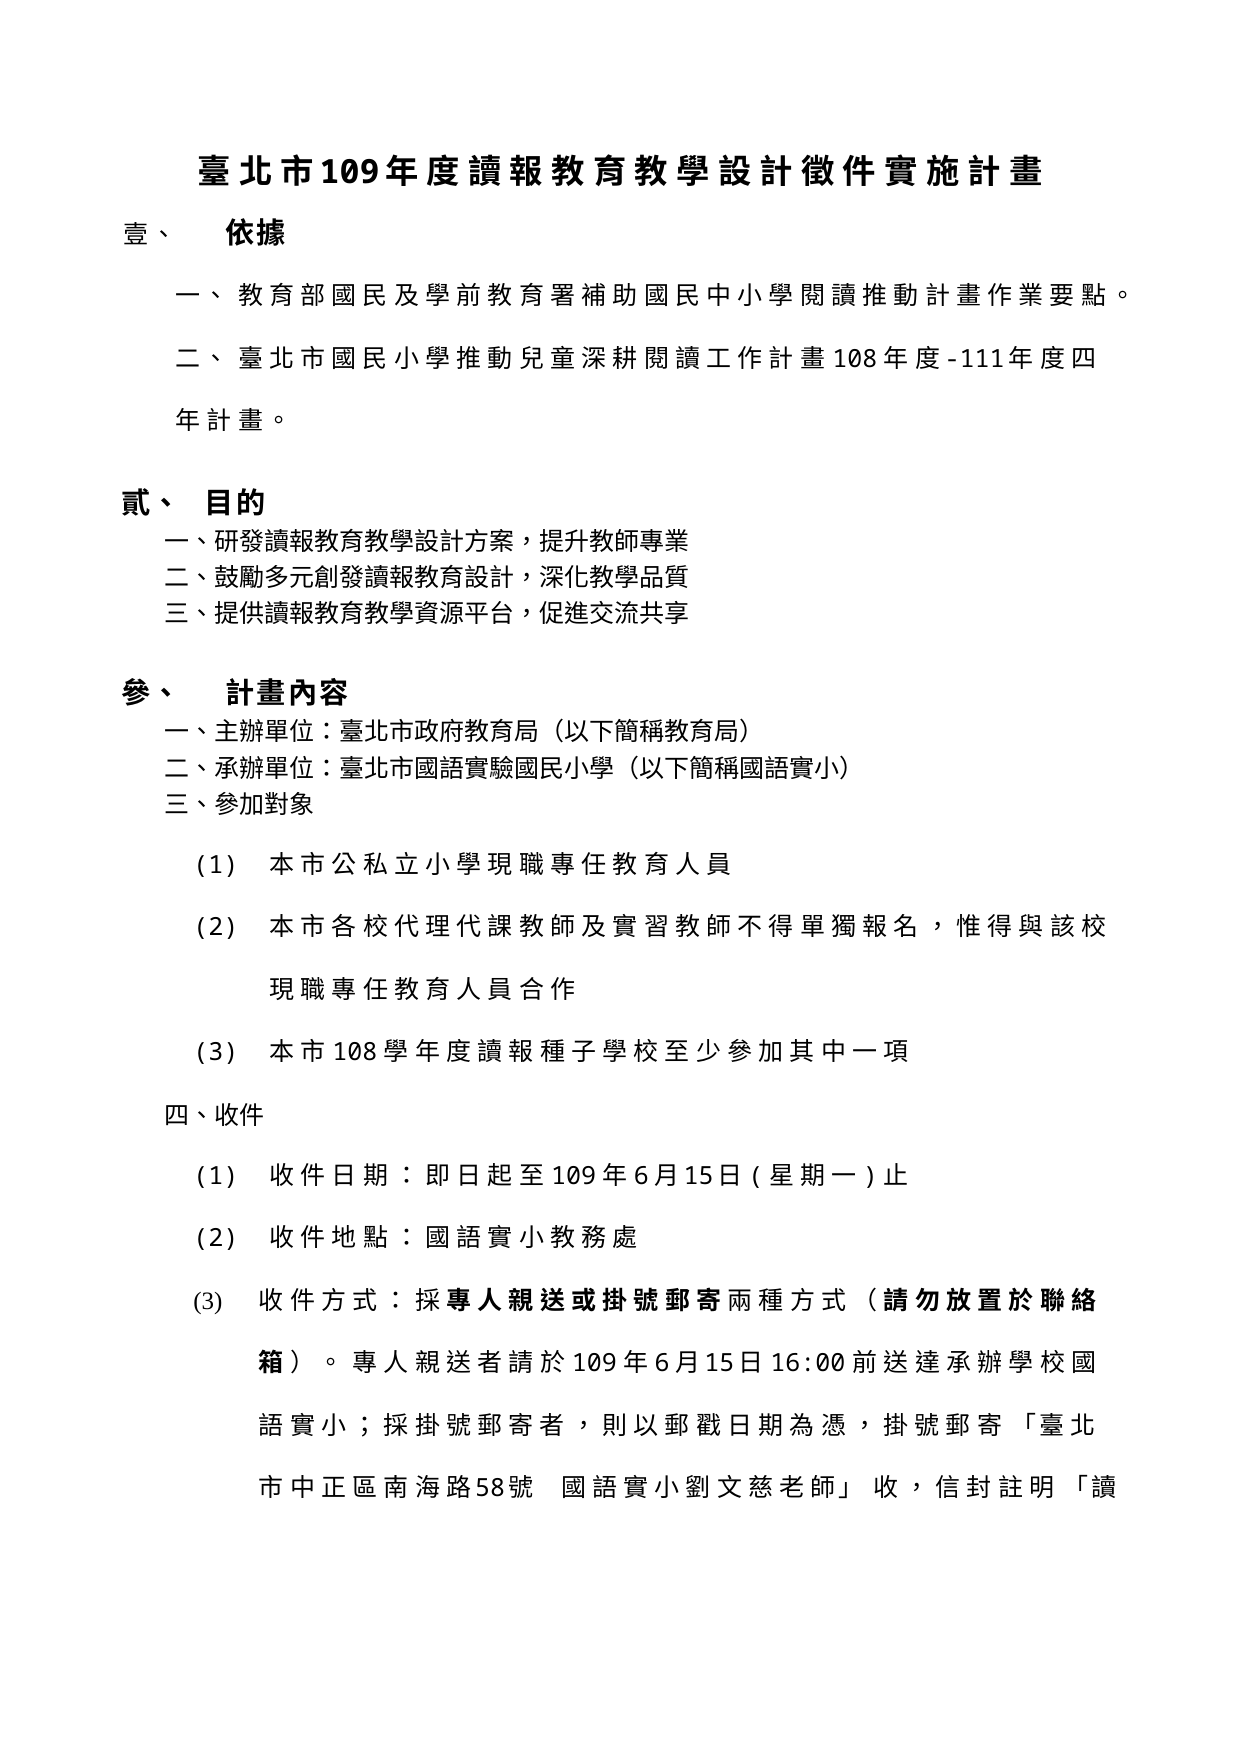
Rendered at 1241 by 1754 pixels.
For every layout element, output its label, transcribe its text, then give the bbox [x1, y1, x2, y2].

list 依據 [120, 189, 1120, 252]
text 二、臺北市國民小學推動兒童深耕閱讀工作計畫108年度-111年度四年計畫。 [170, 314, 1120, 439]
text 三、提供讀報教育教學資源平台，促進交流共享 [164, 594, 1120, 630]
list 收件方式：採專人親送或掛號郵寄兩種方式（請勿放置於聯絡箱）。專人親送者請於109年6月15日16:00前送達承辦學校國語實小；採掛號郵寄者，則以郵戳日期為憑，掛號郵寄「臺北市中正區南海路58號 國語實小劉文慈老師」收，信封註明「讀 [191, 1257, 1120, 1507]
list 目的 [120, 459, 1120, 521]
list 本市各校代理代課教師及實習教師不得單獨報名，惟得與該校現職專任教育人員合作 [191, 883, 1120, 1008]
text 一、研發讀報教育教學設計方案，提升教師專業 [164, 521, 1120, 557]
list 本市108學年度讀報種子學校至少參加其中一項 [191, 1008, 1120, 1071]
text 一、教育部國民及學前教育署補助國民中小學閱讀推動計畫作業要點。 [170, 252, 1120, 314]
text 二、承辦單位：臺北市國語實驗國民小學（以下簡稱國語實小） [164, 748, 1120, 784]
text 三、參加對象 [164, 784, 1120, 821]
text 臺北市109年度讀報教育教學設計徵件實施計畫 [120, 127, 1120, 189]
list 收件日期：即日起至109年6月15日(星期一)止 [191, 1132, 1120, 1194]
list 計畫內容 [120, 649, 1120, 712]
list 收件地點：國語實小教務處 [191, 1194, 1120, 1257]
text 二、鼓勵多元創發讀報教育設計，深化教學品質 [164, 557, 1120, 594]
text 四、收件 [164, 1096, 1120, 1132]
list 本市公私立小學現職專任教育人員 [191, 821, 1120, 883]
text 一、主辦單位：臺北市政府教育局（以下簡稱教育局） [164, 712, 1120, 748]
